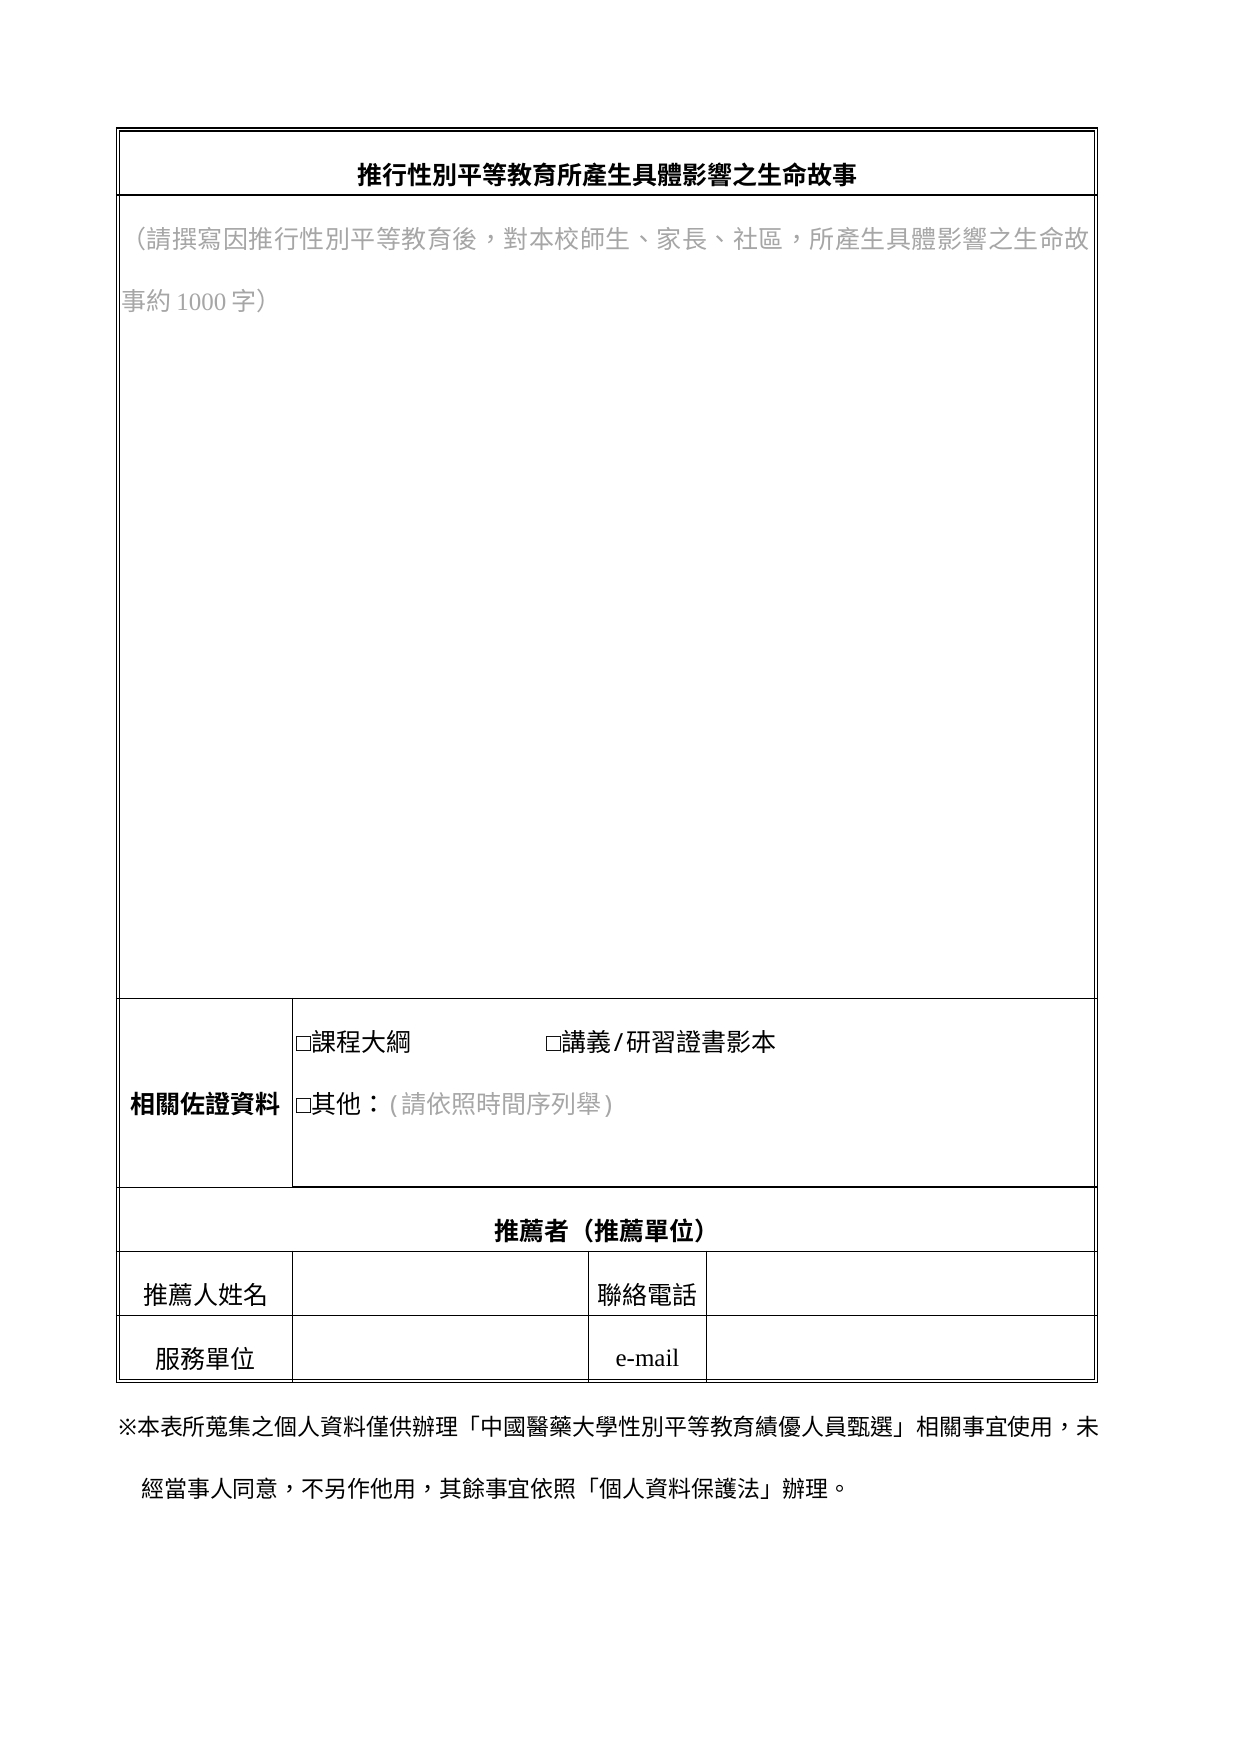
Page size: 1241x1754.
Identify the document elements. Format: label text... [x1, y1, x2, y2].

text ※本表所蒐集之個人資料僅供辦理「中國醫藥大學性別平等教育績優人員甄選」相關事宜使用，未經當事人同意，不另作他用，其餘事宜依照「個人資料保護法」辦理。 [118, 1383, 1122, 1508]
table_cell 服務單位 [120, 1316, 292, 1379]
table_cell [293, 1252, 588, 1314]
table_cell [707, 1316, 1094, 1379]
table_cell 聯絡電話 [589, 1252, 706, 1314]
table_cell [707, 1252, 1094, 1314]
table_cell 推薦人姓名 [120, 1252, 292, 1314]
table_cell □課程大綱 □講義/研習證書影本 □其他：(請依照時間序列舉) [293, 999, 1094, 1186]
table_cell （請撰寫因推行性別平等教育後，對本校師生、家長、社區，所產生具體影響之生命故事約1000字） [120, 196, 1094, 998]
table_cell 相關佐證資料 [120, 999, 292, 1186]
table_cell e-mail [589, 1316, 706, 1379]
table_cell [293, 1316, 588, 1379]
table_header 推行性別平等教育所產生具體影響之生命故事 [120, 132, 1094, 194]
table_cell 推薦者（推薦單位） [120, 1188, 1094, 1251]
